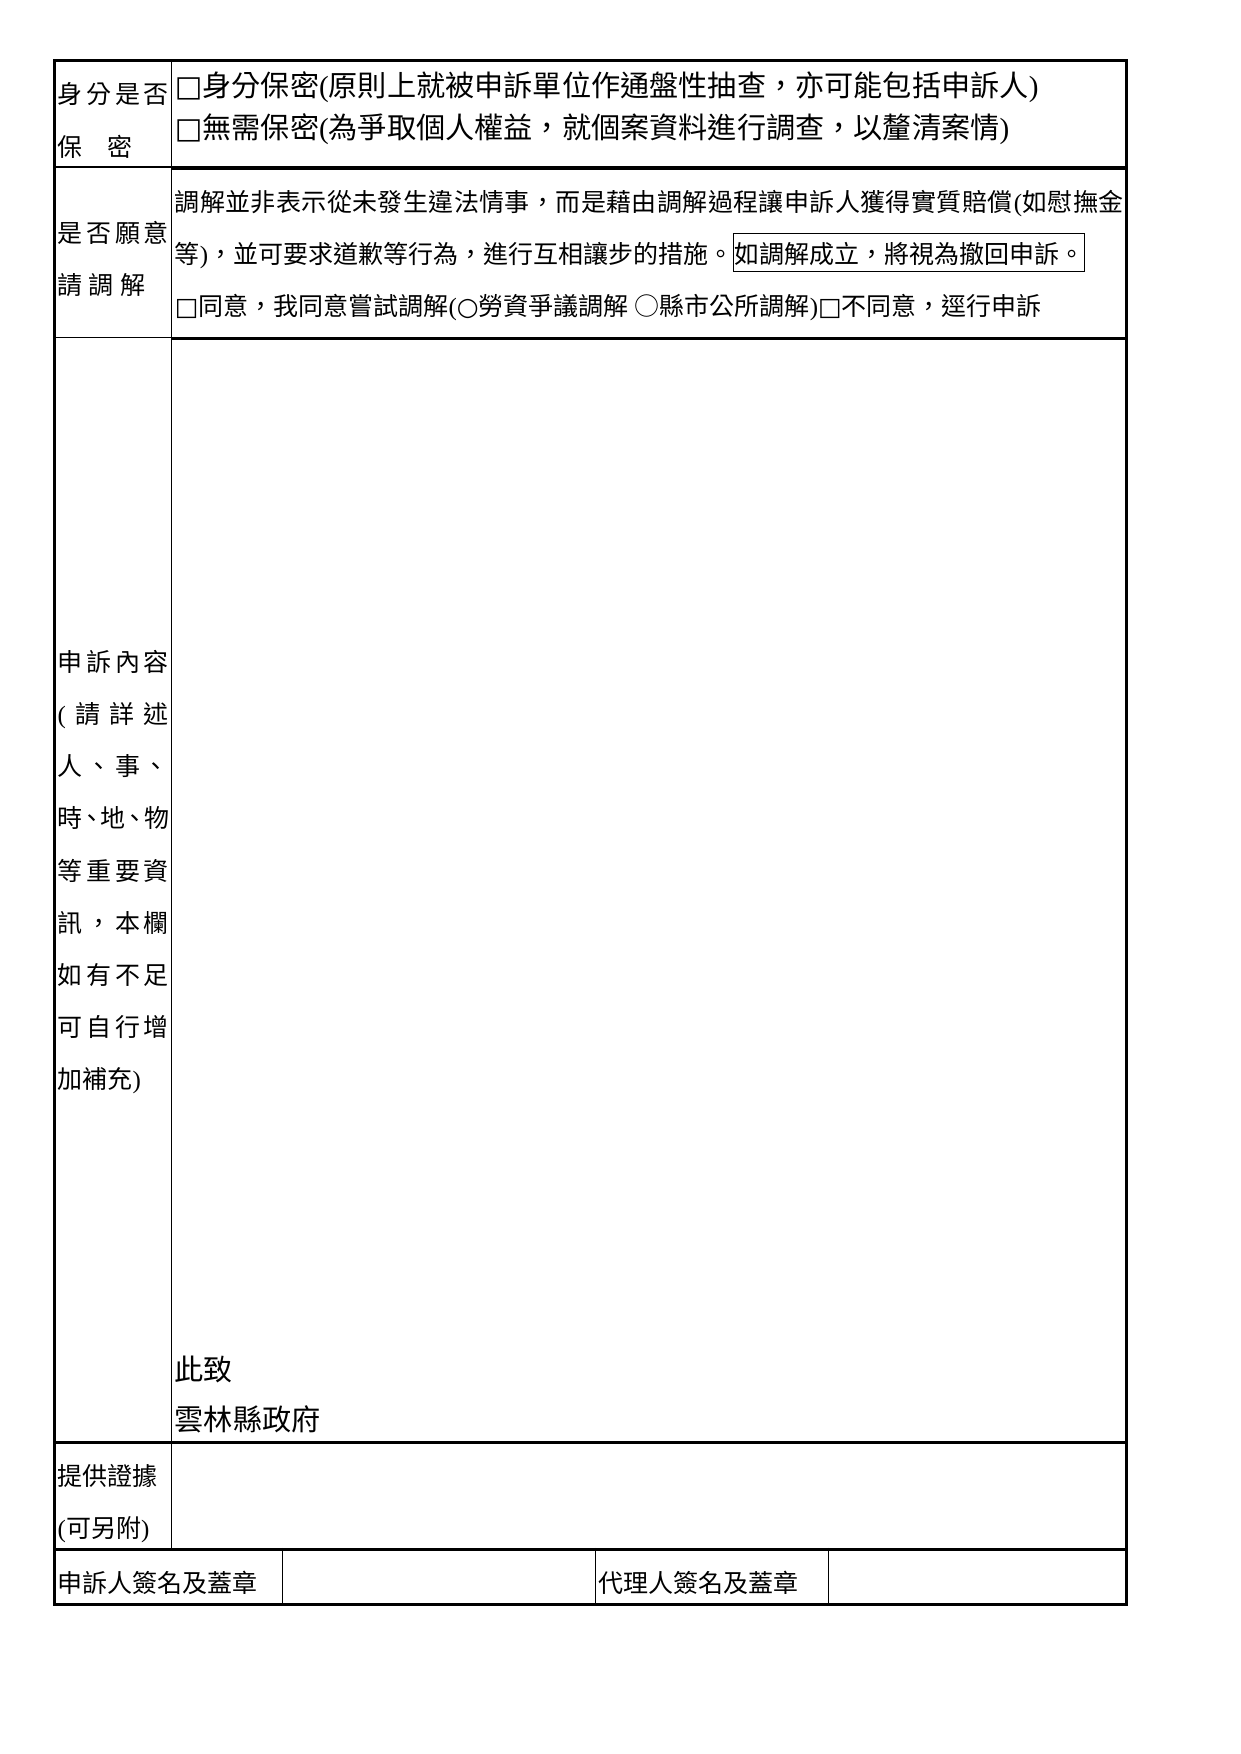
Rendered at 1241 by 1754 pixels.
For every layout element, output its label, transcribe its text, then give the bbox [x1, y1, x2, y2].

table_cell [283, 1551, 595, 1603]
table_cell 提供證據 (可另附) [56, 1444, 171, 1548]
table_cell 此致 雲林縣政府 [172, 340, 1125, 1441]
table_cell □身分保密(原則上就被申訴單位作通盤性抽查，亦可能包括申訴人) □無需保密(為爭取個人權益，就個案資料進行調查，以釐清案情) [172, 62, 1125, 166]
table_cell 是否願意請 調 解 [56, 168, 171, 337]
table_cell [829, 1551, 1125, 1603]
table_cell 調解並非表示從未發生違法情事，而是藉由調解過程讓申訴人獲得實質賠償(如慰撫金等)，並可要求道歉等行為，進行互相讓步的措施。如調解成立，將視為撤回申訴。 □同意，我同意嘗試調解(○勞資爭議調解 ○縣市公所調解)□不同意，逕行申訴 [172, 170, 1125, 337]
table_cell [172, 1444, 1125, 1548]
table_cell 申訴內容(請詳述人、事、時、地、物等重要資訊，本欄如有不足可自行增加補充) [56, 338, 171, 1441]
table_cell 身分是否 保 密 [56, 62, 171, 166]
table_cell 申訴人簽名及蓋章 [56, 1551, 282, 1603]
table_cell 代理人簽名及蓋章 [596, 1551, 828, 1603]
